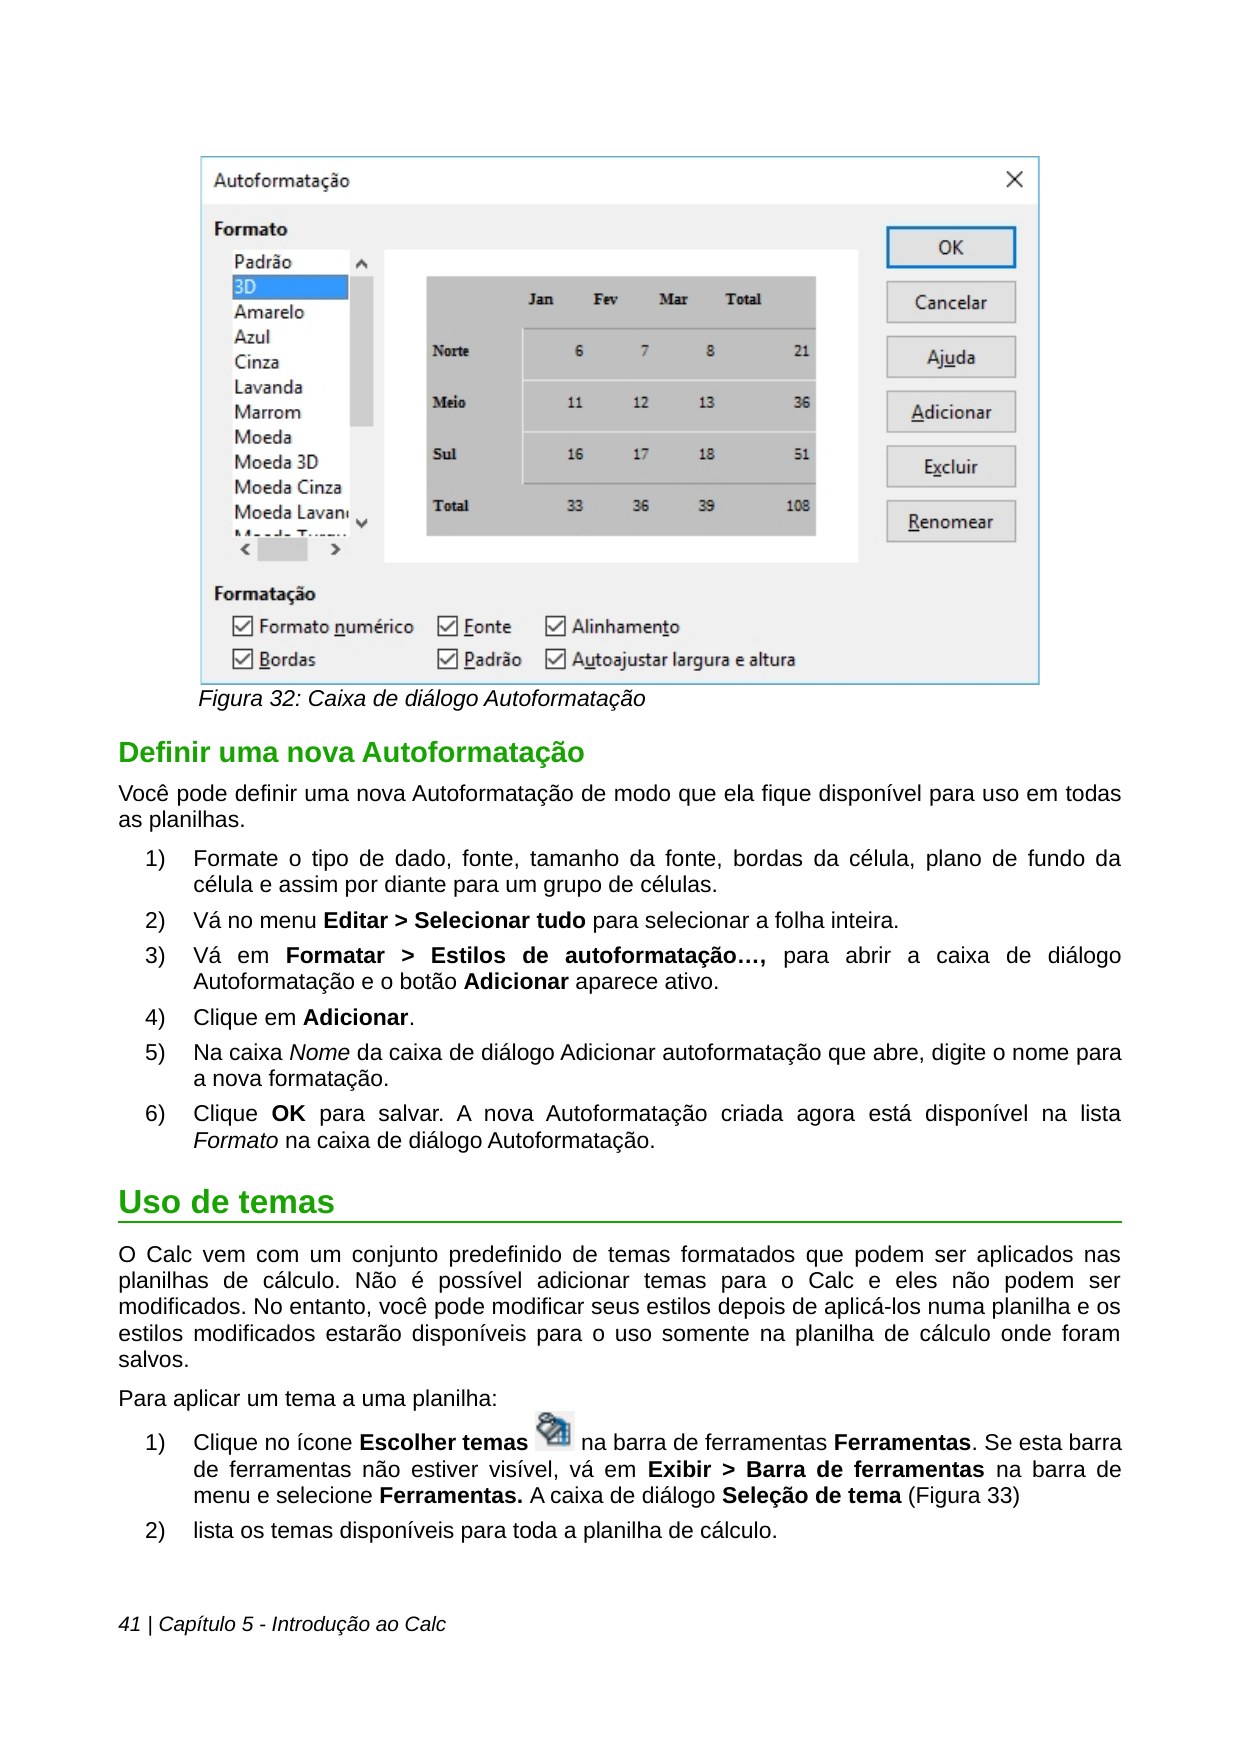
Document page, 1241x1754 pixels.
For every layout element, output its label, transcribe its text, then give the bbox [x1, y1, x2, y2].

picture [200, 156, 1040, 685]
list Para aplicar um tema a uma planilha: [118, 1385, 1122, 1411]
list Você pode definir uma nova Autoformatação de modo que ela fique disponível para uso em todas as planilhas. [118, 780, 1122, 833]
picture [535, 1411, 575, 1451]
list Na caixa Nome da caixa de diálogo Adicionar autoformatação que abre, digite o nome para a nova formatação. [165, 1039, 1122, 1091]
list lista os temas disponíveis para toda a planilha de cálculo. [165, 1517, 1122, 1544]
list Vá no menu Editar > Selecionar tudo para selecionar a folha inteira. [165, 907, 1122, 933]
list Clique em Adicionar. [165, 1003, 1122, 1030]
subtitle Definir uma nova Autoformatação [118, 734, 1122, 768]
list Vá em Formatar > Estilos de autoformatação…, para abrir a caixa de diálogo Autoformatação e o botão Adicionar aparece ativo. [165, 942, 1122, 994]
list Clique OK para salvar. A nova Autoformatação criada agora está disponível na lista Formato na caixa de diálogo Autoformatação. [165, 1100, 1122, 1153]
list Clique no ícone Escolher temas na barra de ferramentas Ferramentas. Se esta barra de ferramentas não estiver visível, vá em Exibir > Barra de ferramentas na barra de menu e selecione Ferramentas. A caixa de diálogo Seleção de tema (Figura 33) [165, 1411, 1122, 1508]
text O Calc vem com um conjunto predefinido de temas formatados que podem ser aplicados nas planilhas de cálculo. Não é possível adicionar temas para o Calc e eles não podem ser modificados. No entanto, você pode modificar seus estilos depois de aplicá-los numa planilha e os estilos modificados estarão disponíveis para o uso somente na planilha de cálculo onde foram salvos. [118, 1241, 1122, 1372]
list Formate o tipo de dado, fonte, tamanho da fonte, bordas da célula, plano de fundo da célula e assim por diante para um grupo de células. [165, 845, 1122, 898]
subtitle Uso de temas [118, 1182, 1122, 1221]
text Figura 32: Caixa de diálogo Autoformatação [198, 156, 1042, 711]
